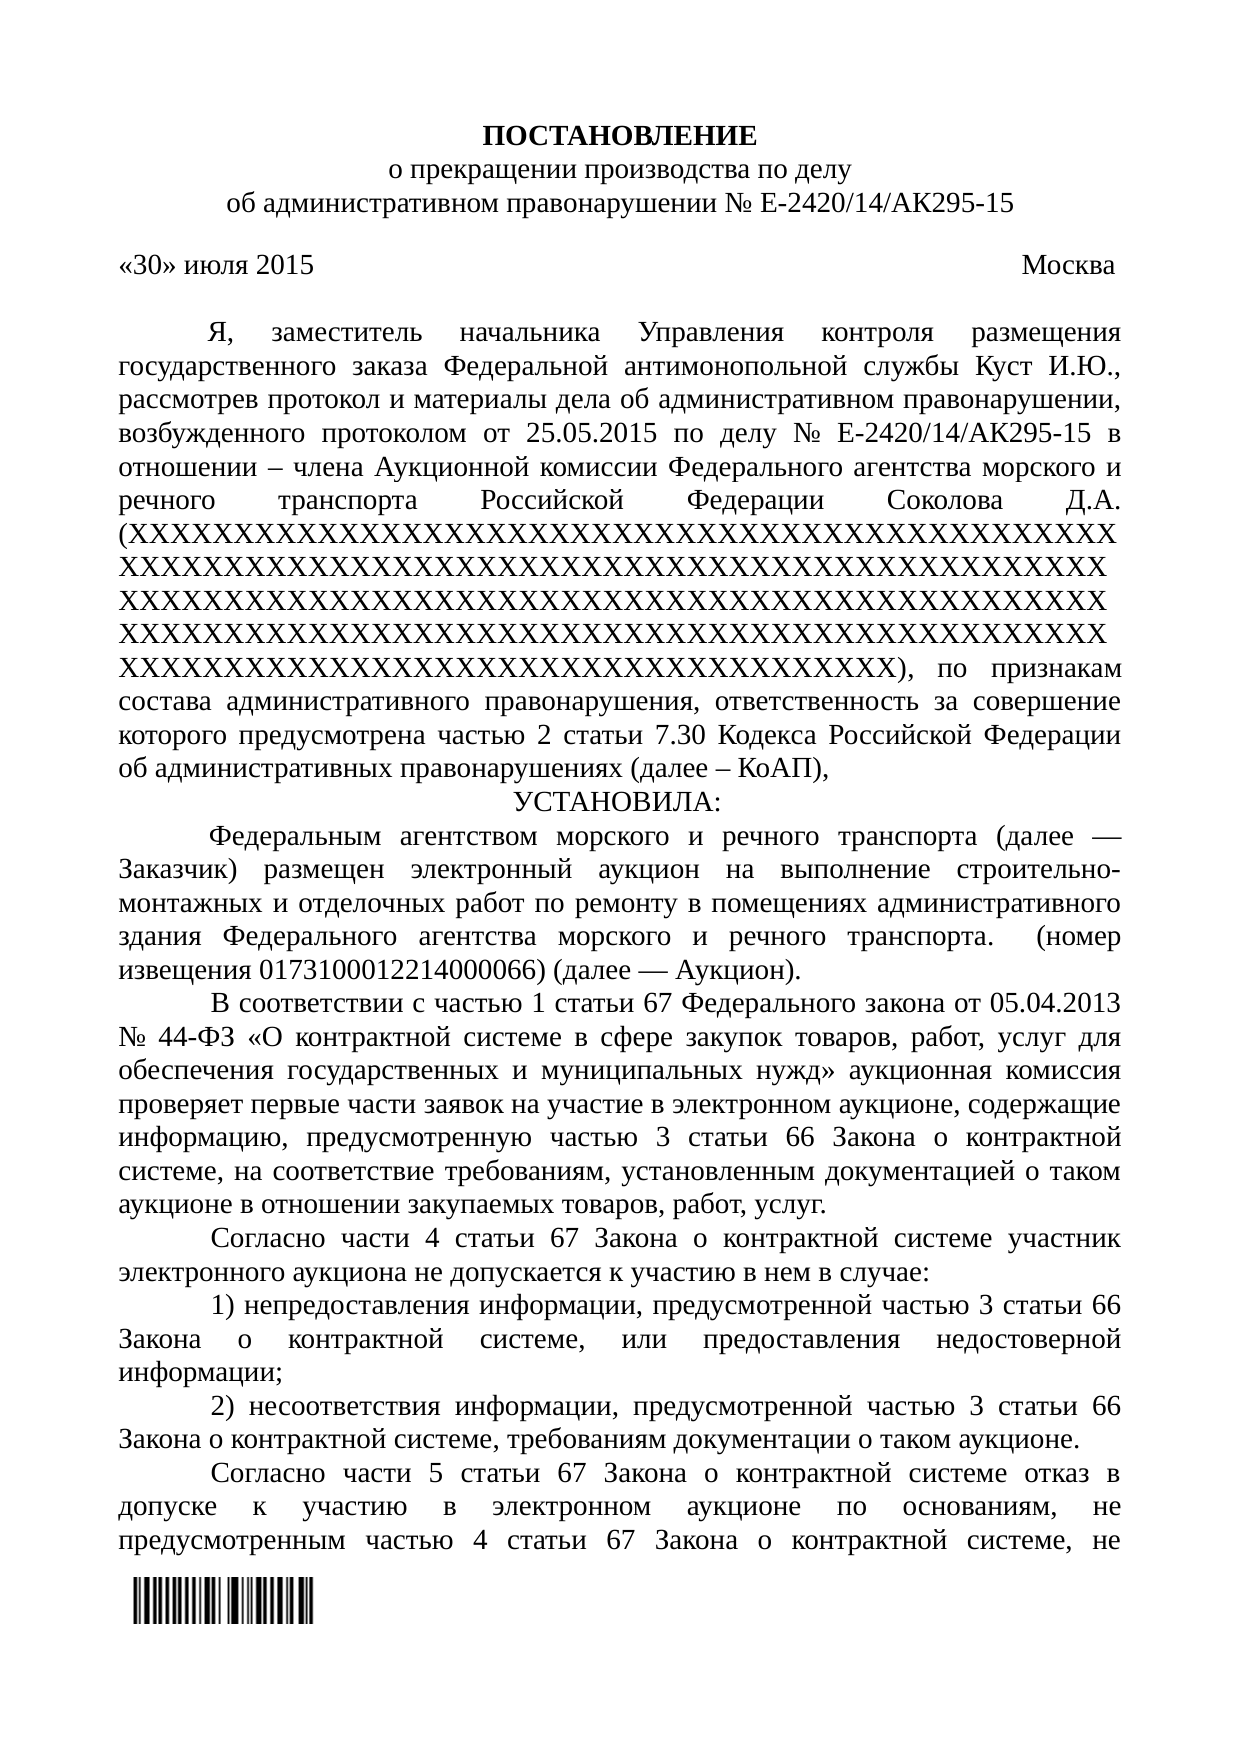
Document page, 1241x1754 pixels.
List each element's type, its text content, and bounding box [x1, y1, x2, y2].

text Федеральным агентством морского и речного транспорта (далее — Заказчик) размещен электронный аукцион на выполнение строительно-монтажных и отделочных работ по ремонту в помещениях административного здания Федерального агентства морского и речного транспорта. (номер извещения 0173100012214000066) (далее — Аукцион). [118, 818, 1122, 985]
text УСТАНОВИЛА: [118, 784, 1122, 818]
text ПОСТАНОВЛЕНИЕ [118, 118, 1122, 152]
text Согласно части 4 статьи 67 Закона о контрактной системе участник электронного аукциона не допускается к участию в нем в случае: [118, 1220, 1122, 1287]
text 2) несоответствия информации, предусмотренной частью 3 статьи 66 Закона о контрактной системе, требованиям документации о таком аукционе. [118, 1388, 1122, 1455]
picture [118, 1577, 331, 1624]
text о прекращении производства по делу [118, 152, 1122, 185]
text об административном правонарушении № Е-2420/14/АК295-15 [118, 185, 1122, 219]
text 1) непредоставления информации, предусмотренной частью 3 статьи 66 Закона о контрактной системе, или предоставления недостоверной информации; [118, 1287, 1122, 1388]
text Согласно части 5 статьи 67 Закона о контрактной системе отказ в допуске к участию в электронном аукционе по основаниям, не предусмотренным частью 4 статьи 67 Закона о контрактной системе, не [118, 1455, 1122, 1556]
text «30» июля 2015 Москва [118, 247, 1122, 281]
text Я, заместитель начальника Управления контроля размещения государственного заказа Федеральной антимонопольной службы Куст И.Ю., рассмотрев протокол и материалы дела об административном правонарушении, возбужденного протоколом от 25.05.2015 по делу № Е-2420/14/АК295-15 в отношении – члена Аукционной комиссии Федерального агентства морского и речного транспорта Российской Федерации Соколова Д.А. (XXXXXXXXXXXXXXXXXXXXXXXXXXXXXXXXXXXXXXXXXXXXXXXXXXXXXXXXXXXXXXXXXXXXXXXXXXXXXXXXXXXXXXXXXXXXXXXXXXXXXXXXXXXXXXXXXXXXXXXXXXXXXXXXXXXXXXXXXXXXXXXXXXXXXXXXXXXXXXXXXXXXXXXXXXXXXXXXXXXXXXXXXXXXXXXXXXXXXXXXXXXXXXXXXXXXXXXXXXXXXXXXX), по признакам состава административного правонарушения, ответственность за совершение которого предусмотрена частью 2 статьи 7.30 Кодекса Российской Федерации об административных правонарушениях (далее – КоАП), [118, 314, 1122, 784]
text В соответствии с частью 1 статьи 67 Федерального закона от 05.04.2013 № 44-ФЗ «О контрактной системе в сфере закупок товаров, работ, услуг для обеспечения государственных и муниципальных нужд» аукционная комиссия проверяет первые части заявок на участие в электронном аукционе, содержащие информацию, предусмотренную частью 3 статьи 66 Закона о контрактной системе, на соответствие требованиям, установленным документацией о таком аукционе в отношении закупаемых товаров, работ, услуг. [118, 985, 1122, 1220]
